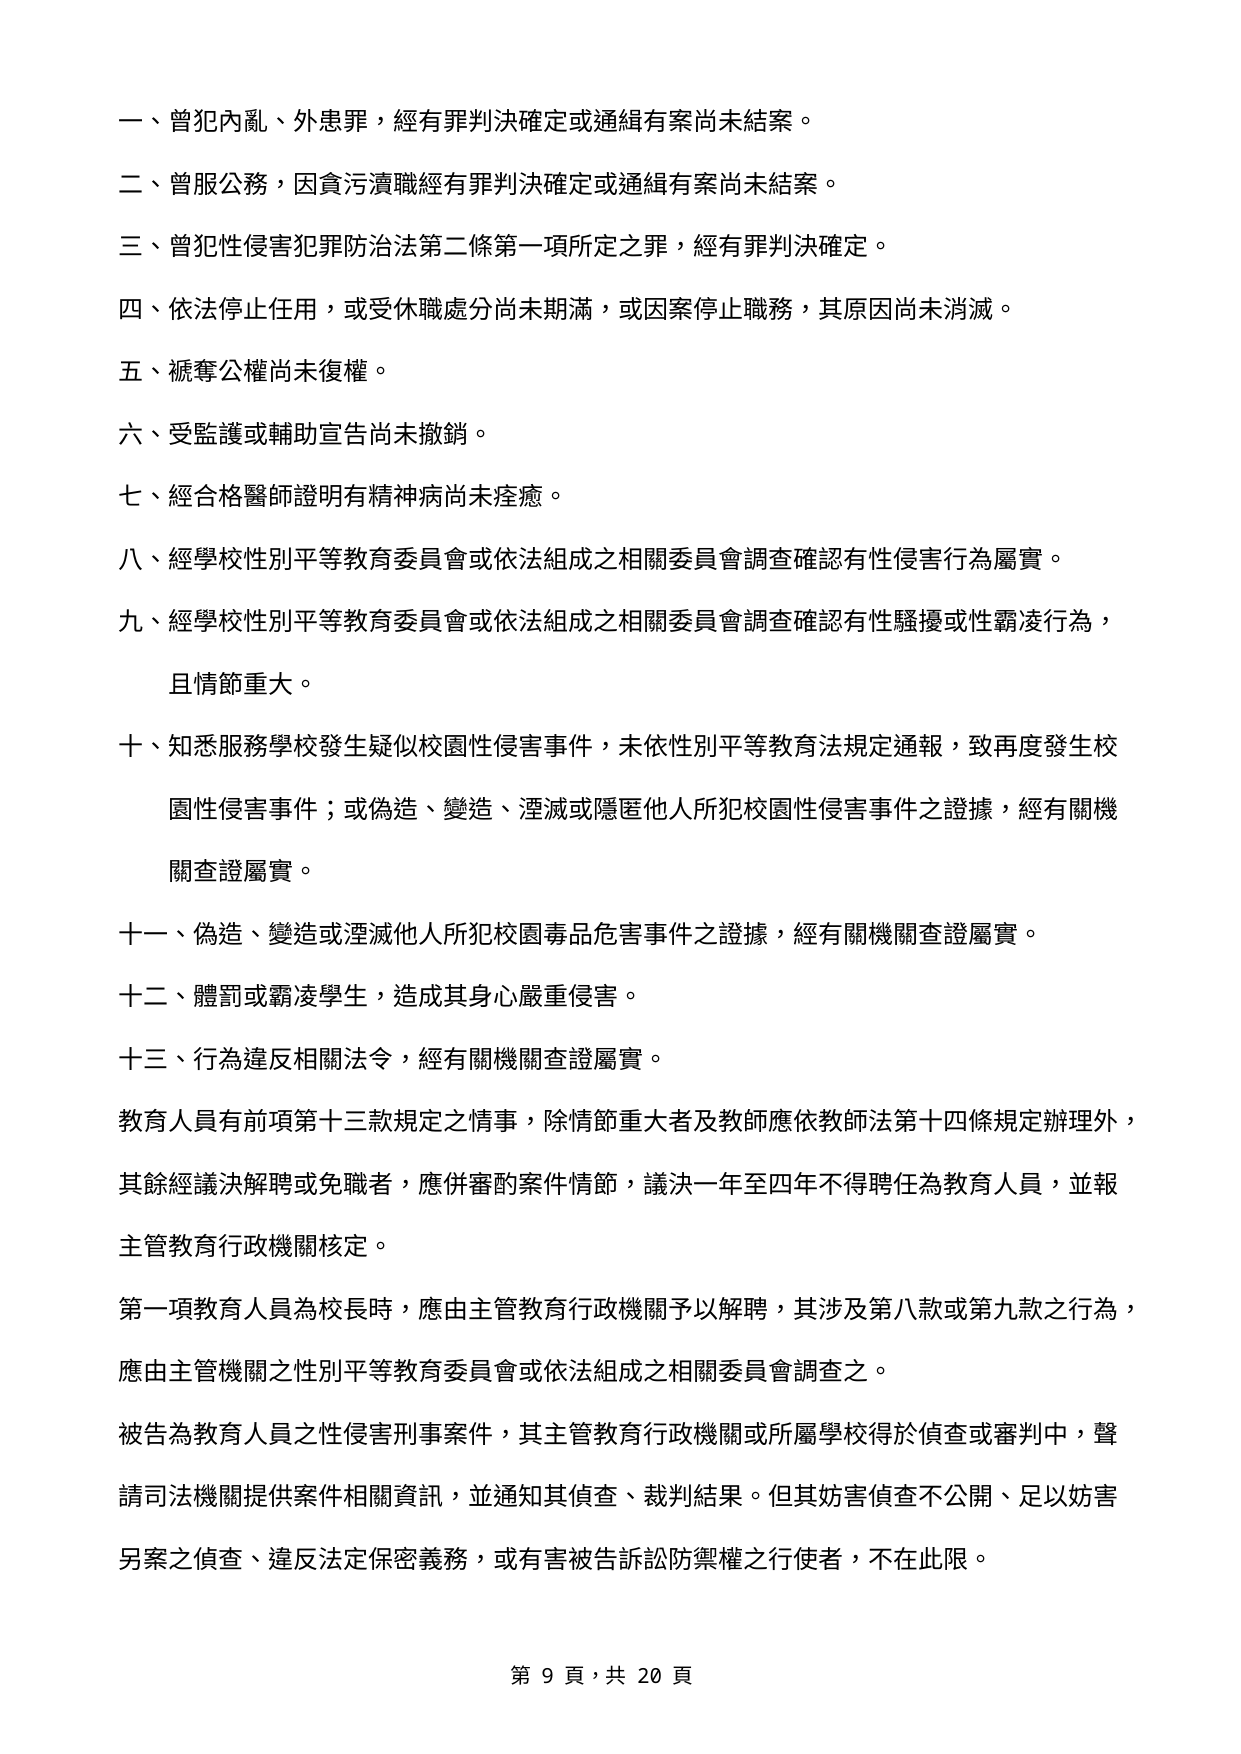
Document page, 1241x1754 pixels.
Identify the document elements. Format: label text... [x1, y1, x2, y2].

text 八、經學校性別平等教育委員會或依法組成之相關委員會調查確認有性侵害行為屬實。 [118, 516, 1122, 578]
text 五、褫奪公權尚未復權。 [118, 328, 1122, 391]
text 被告為教育人員之性侵害刑事案件，其主管教育行政機關或所屬學校得於偵查或審判中，聲請司法機關提供案件相關資訊，並通知其偵查、裁判結果。但其妨害偵查不公開、足以妨害另案之偵查、違反法定保密義務，或有害被告訴訟防禦權之行使者，不在此限。 [118, 1391, 1122, 1578]
text 九、經學校性別平等教育委員會或依法組成之相關委員會調查確認有性騷擾或性霸凌行為，且情節重大。 [118, 578, 1122, 703]
text 四、依法停止任用，或受休職處分尚未期滿，或因案停止職務，其原因尚未消滅。 [118, 266, 1122, 328]
text 十、知悉服務學校發生疑似校園性侵害事件，未依性別平等教育法規定通報，致再度發生校園性侵害事件；或偽造、變造、湮滅或隱匿他人所犯校園性侵害事件之證據，經有關機關查證屬實。 [118, 703, 1122, 891]
text 十二、體罰或霸凌學生，造成其身心嚴重侵害。 [118, 953, 1122, 1016]
text 三、曾犯性侵害犯罪防治法第二條第一項所定之罪，經有罪判決確定。 [118, 203, 1122, 266]
text 十一、偽造、變造或湮滅他人所犯校園毒品危害事件之證據，經有關機關查證屬實。 [118, 891, 1122, 953]
text 第一項教育人員為校長時，應由主管教育行政機關予以解聘，其涉及第八款或第九款之行為，應由主管機關之性別平等教育委員會或依法組成之相關委員會調查之。 [118, 1266, 1122, 1391]
text 六、受監護或輔助宣告尚未撤銷。 [118, 391, 1122, 453]
text 二、曾服公務，因貪污瀆職經有罪判決確定或通緝有案尚未結案。 [118, 141, 1122, 203]
text 十三、行為違反相關法令，經有關機關查證屬實。 [118, 1016, 1122, 1078]
text 教育人員有前項第十三款規定之情事，除情節重大者及教師應依教師法第十四條規定辦理外，其餘經議決解聘或免職者，應併審酌案件情節，議決一年至四年不得聘任為教育人員，並報主管教育行政機關核定。 [118, 1078, 1122, 1266]
text 七、經合格醫師證明有精神病尚未痊癒。 [118, 453, 1122, 516]
text 一、曾犯內亂、外患罪，經有罪判決確定或通緝有案尚未結案。 [118, 78, 1122, 141]
